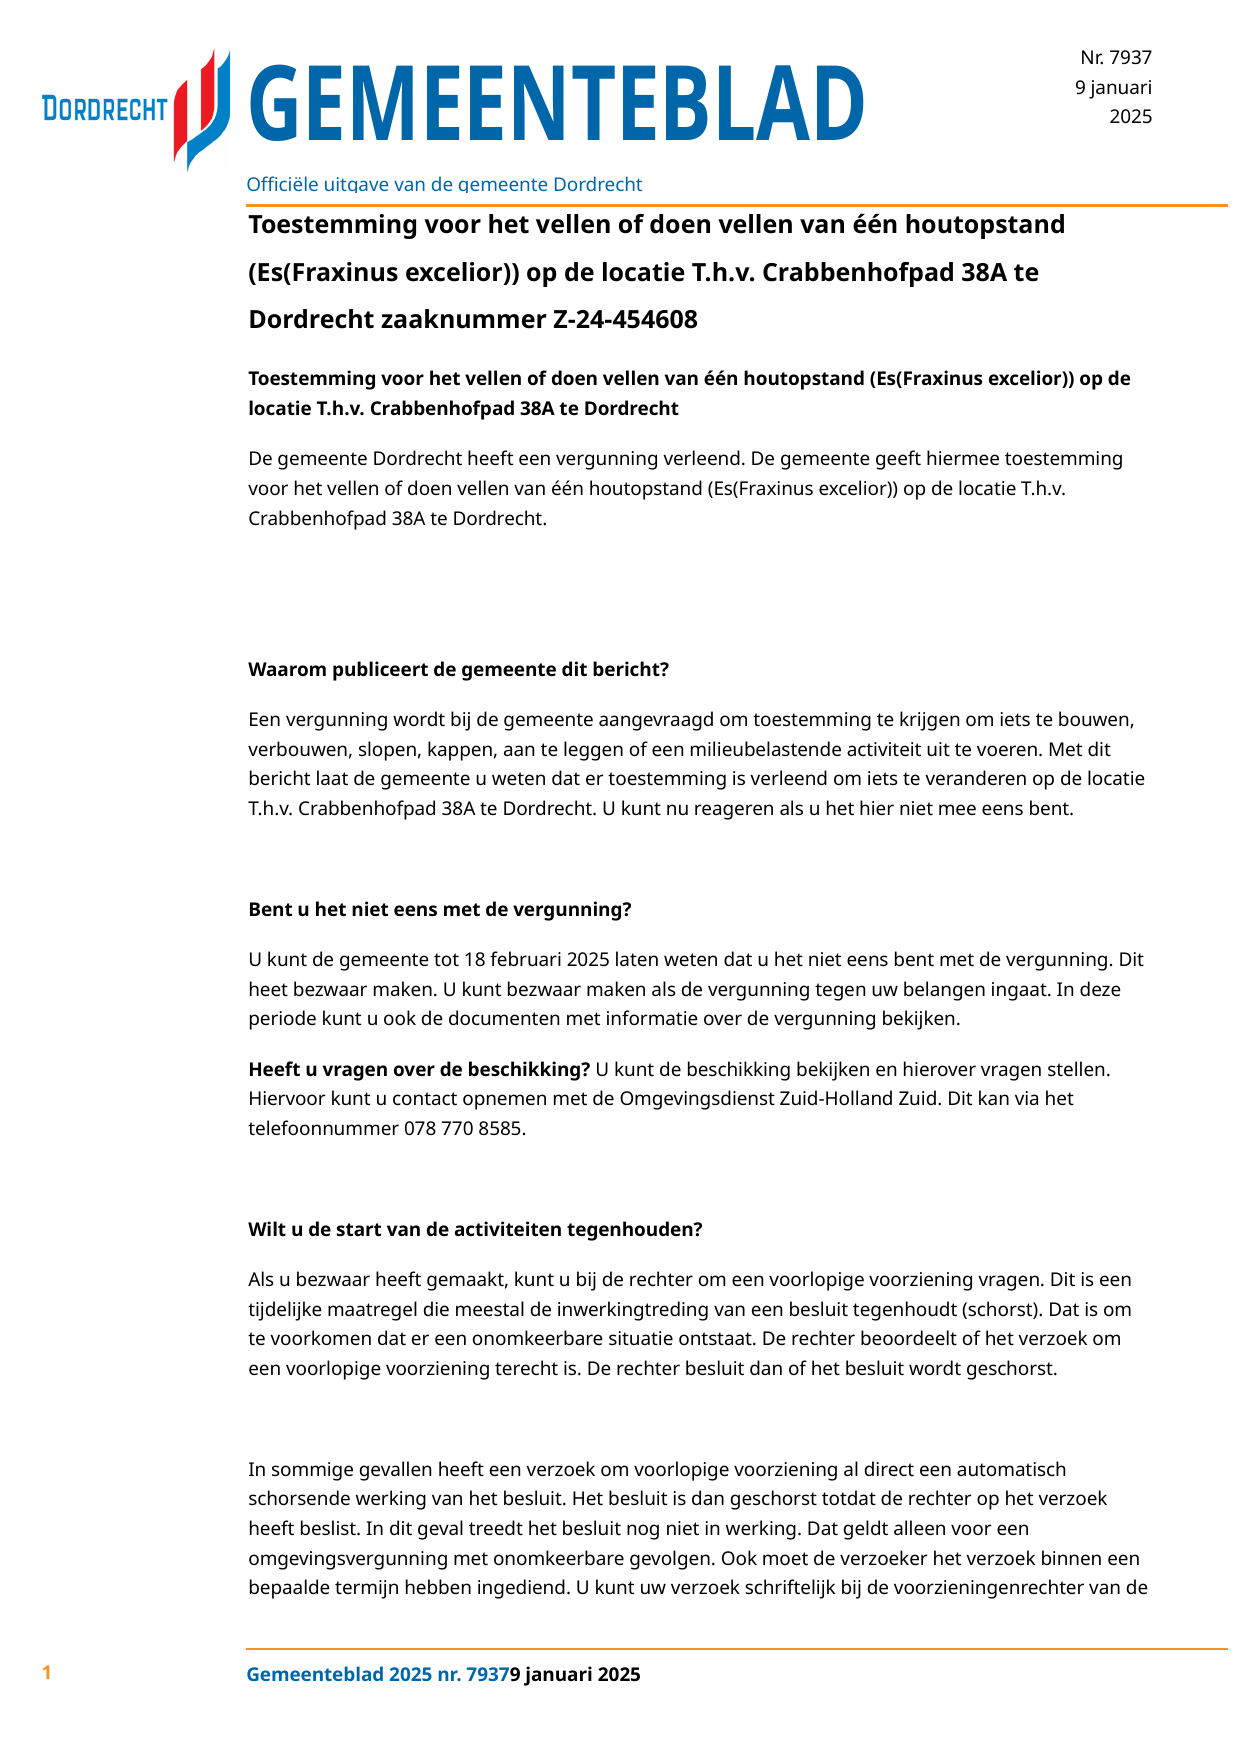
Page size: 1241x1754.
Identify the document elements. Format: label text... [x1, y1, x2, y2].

text In sommige gevallen heeft een verzoek om voorlopige voorziening al direct een automatisch schorsende werking van het besluit. Het besluit is dan geschorst totdat de rechter op het verzoek heeft beslist. In dit geval treedt het besluit nog niet in werking. Dat geldt alleen voor een omgevingsvergunning met onomkeerbare gevolgen. Ook moet de verzoeker het verzoek binnen een bepaalde termijn hebben ingediend. U kunt uw verzoek schriftelijk bij de voorzieningenrechter van de [248, 1456, 1152, 1600]
text Als u bezwaar heeft gemaakt, kunt u bij de rechter om een voorlopige voorziening vragen. Dit is een tijdelijke maatregel die meestal de inwerkingtreding van een besluit tegenhoudt (schorst). Dat is om te voorkomen dat er een onomkeerbare situatie ontstaat. De rechter beoordeelt of het verzoek om een voorlopige voorziening terecht is. De rechter besluit dan of het besluit wordt geschorst. [248, 1266, 1152, 1381]
text Heeft u vragen over de beschikking? U kunt de beschikking bekijken en hierover vragen stellen. Hiervoor kunt u contact opnemen met de Omgevingsdienst Zuid-Holland Zuid. Dit kan via het telefoonnummer 078 770 8585. [248, 1056, 1152, 1141]
picture [41, 47, 231, 172]
text Een vergunning wordt bij de gemeente aangevraagd om toestemming te krijgen om iets te bouwen, verbouwen, slopen, kappen, aan te leggen of een milieubelastende activiteit uit te voeren. Met dit bericht laat de gemeente u weten dat er toestemming is verleend om iets te veranderen op de locatie T.h.v. Crabbenhofpad 38A te Dordrecht. U kunt nu reageren als u het hier niet mee eens bent. [248, 706, 1152, 821]
text U kunt de gemeente tot 18 februari 2025 laten weten dat u het niet eens bent met de vergunning. Dit heet bezwaar maken. U kunt bezwaar maken als de vergunning tegen uw belangen ingaat. In deze periode kunt u ook de documenten met informatie over de vergunning bekijken. [248, 946, 1152, 1031]
text Wilt u de start van de activiteiten tegenhouden? [248, 1216, 1152, 1242]
text Bent u het niet eens met de vergunning? [248, 896, 1152, 922]
text Waarom publiceert de gemeente dit bericht? [248, 656, 1152, 682]
text De gemeente Dordrecht heeft een vergunning verleend. De gemeente geeft hiermee toestemming voor het vellen of doen vellen van één houtopstand (Es(Fraxinus excelior)) op de locatie T.h.v. Crabbenhofpad 38A te Dordrecht. [248, 446, 1152, 530]
text Toestemming voor het vellen of doen vellen van één houtopstand (Es(Fraxinus excelior)) op de locatie T.h.v. Crabbenhofpad 38A te Dordrecht zaaknummer Z-24-454608 [248, 207, 1152, 336]
text Toestemming voor het vellen of doen vellen van één houtopstand (Es(Fraxinus excelior)) op de locatie T.h.v. Crabbenhofpad 38A te Dordrecht [248, 366, 1152, 421]
